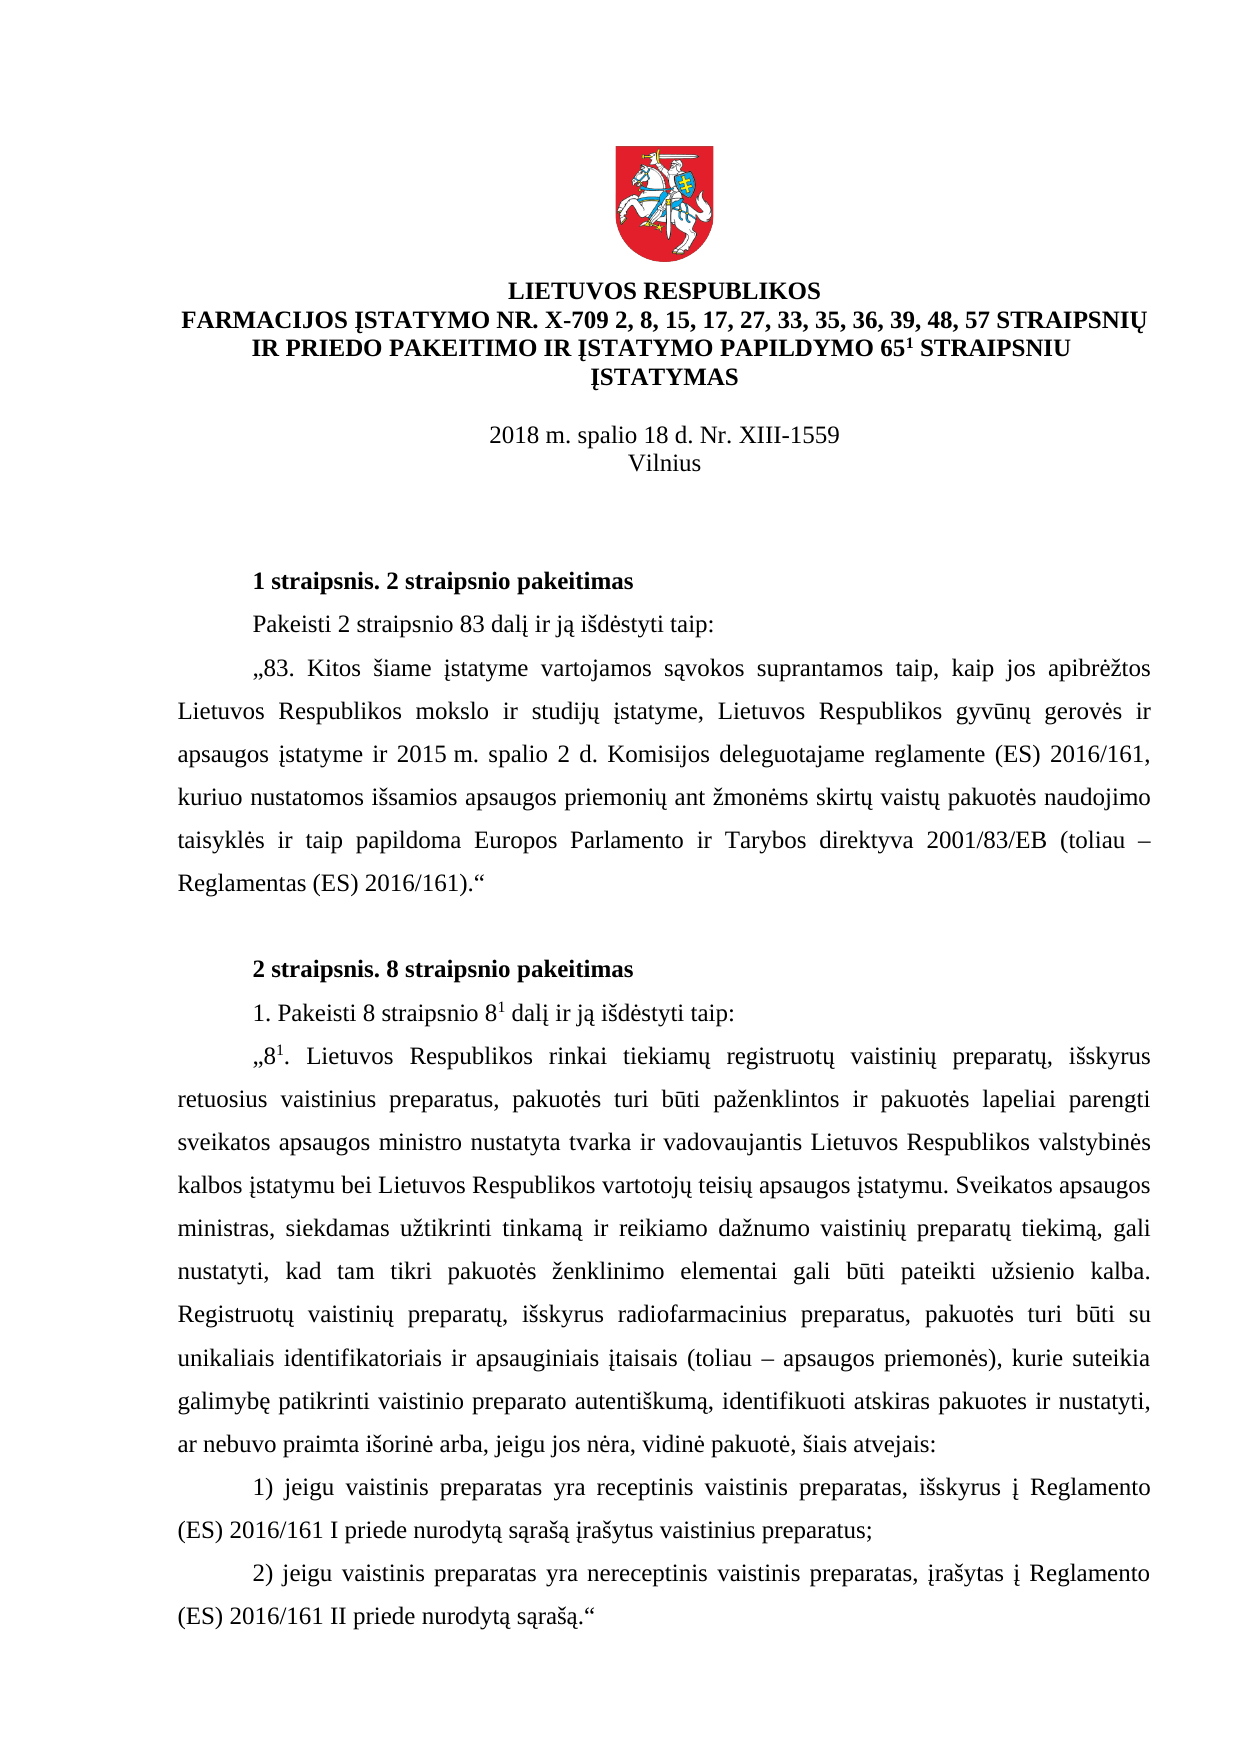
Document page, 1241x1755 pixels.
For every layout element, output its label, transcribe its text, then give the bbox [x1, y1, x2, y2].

text 2 straipsnis. 8 straipsnio pakeitimas [177, 954, 1152, 983]
text 2018 m. spalio 18 d. Nr. XIII-1559 [177, 420, 1152, 448]
text 2) jeigu vaistinis preparatas yra nereceptinis vaistinis preparatas, įrašytas į Reglamento (ES) 2016/161 II priede nurodytą sąrašą.“ [177, 1558, 1152, 1630]
text 1) jeigu vaistinis preparatas yra receptinis vaistinis preparatas, išskyrus į Reglamento (ES) 2016/161 I priede nurodytą sąrašą įrašytus vaistinius preparatus; [177, 1472, 1152, 1544]
text 1. Pakeisti 8 straipsnio 81 dalį ir ją išdėstyti taip: [177, 998, 1152, 1026]
text FARMACIJOS ĮSTATYMO NR. X-709 2, 8, 15, 17, 27, 33, 35, 36, 39, 48, 57 STRAIPSNIŲ IR PRIEDO PAKEITIMO IR ĮSTATYMO PAPILDYMO 651 STRAIPSNIU [177, 305, 1152, 362]
text „81. Lietuvos Respublikos rinkai tiekiamų registruotų vaistinių preparatų, išskyrus retuosius vaistinius preparatus, pakuotės turi būti paženklintos ir pakuotės lapeliai parengti sveikatos apsaugos ministro nustatyta tvarka ir vadovaujantis Lietuvos Respublikos valstybinės kalbos įstatymu bei Lietuvos Respublikos vartotojų teisių apsaugos įstatymu. Sveikatos apsaugos ministras, siekdamas užtikrinti tinkamą ir reikiamo dažnumo vaistinių preparatų tiekimą, gali nustatyti, kad tam tikri pakuotės ženklinimo elementai gali būti pateikti užsienio kalba. Registruotų vaistinių preparatų, išskyrus radiofarmacinius preparatus, pakuotės turi būti su unikaliais identifikatoriais ir apsauginiais įtaisais (toliau – apsaugos priemonės), kurie suteikia galimybę patikrinti vaistinio preparato autentiškumą, identifikuoti atskiras pakuotes ir nustatyti, ar nebuvo praimta išorinė arba, jeigu jos nėra, vidinė pakuotė, šiais atvejais: [177, 1041, 1152, 1458]
text 1 straipsnis. 2 straipsnio pakeitimas [177, 566, 1152, 595]
text LIETUVOS RESPUBLIKOS [177, 276, 1152, 305]
text Pakeisti 2 straipsnio 83 dalį ir ją išdėstyti taip: [177, 609, 1152, 638]
text Vilnius [177, 448, 1152, 477]
text ĮSTATYMAS [177, 362, 1152, 391]
text „83. Kitos šiame įstatyme vartojamos sąvokos suprantamos taip, kaip jos apibrėžtos Lietuvos Respublikos mokslo ir studijų įstatyme, Lietuvos Respublikos gyvūnų gerovės ir apsaugos įstatyme ir 2015 m. spalio 2 d. Komisijos deleguotajame reglamente (ES) 2016/161, kuriuo nustatomos išsamios apsaugos priemonių ant žmonėms skirtų vaistų pakuotės naudojimo taisyklės ir taip papildoma Europos Parlamento ir Tarybos direktyva 2001/83/EB (toliau – Reglamentas (ES) 2016/161).“ [177, 653, 1152, 897]
